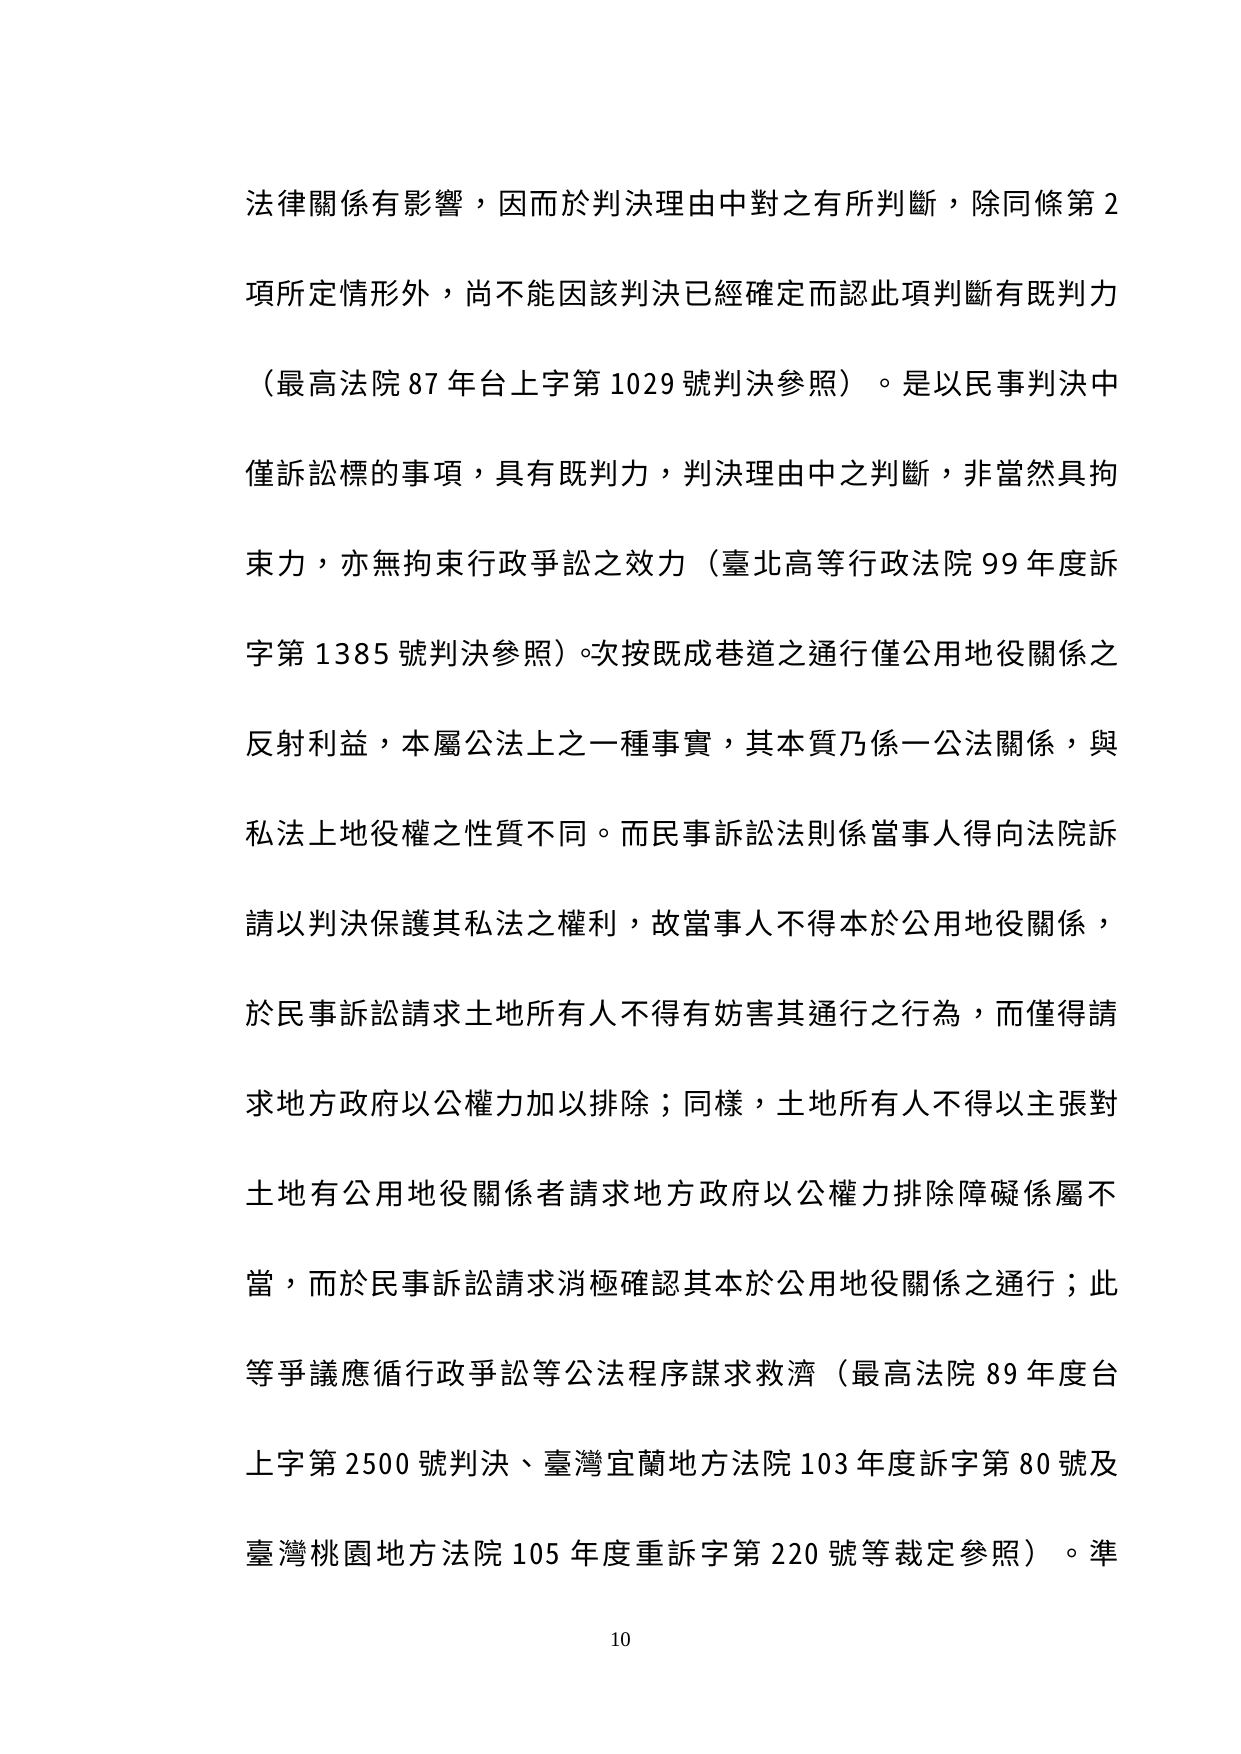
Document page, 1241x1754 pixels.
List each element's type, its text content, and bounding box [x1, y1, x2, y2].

table_cell 法律關係有影響，因而於判決理由中對之有所判斷，除同條第2項所定情形外，尚不能因該判決已經確定而認此項判斷有既判力（最高法院87年台上字第1029號判決參照）。是以民事判決中僅訴訟標的事項，具有既判力，判決理由中之判斷，非當然具拘束力，亦無拘束行政爭訟之效力（臺北高等行政法院99年度訴字第1385號判決參照）。次按既成巷道之通行僅公用地役關係之反射利益，本屬公法上之一種事實，其本質乃係一公法關係，與私法上地役權之性質不同。而民事訴訟法則係當事人得向法院訴請以判決保護其私法之權利，故當事人不得本於公用地役關係，於民事訴訟請求土地所有人不得有妨害其通行之行為，而僅得請求地方政府以公權力加以排除；同樣，土地所有人不得以主張對土地有公用地役關係者請求地方政府以公權力排除障礙係屬不當，而於民事訴訟請求消極確認其本於公用地役關係之通行；此等爭議應循行政爭訟等公法程序謀求救濟（最高法院89年度台上字第2500號判決、臺灣宜蘭地方法院103年度訴字第80號及臺灣桃園地方法院105年度重訴字第220號等裁定參照）。準 [234, 165, 1130, 1589]
table_cell [150, 165, 234, 1589]
